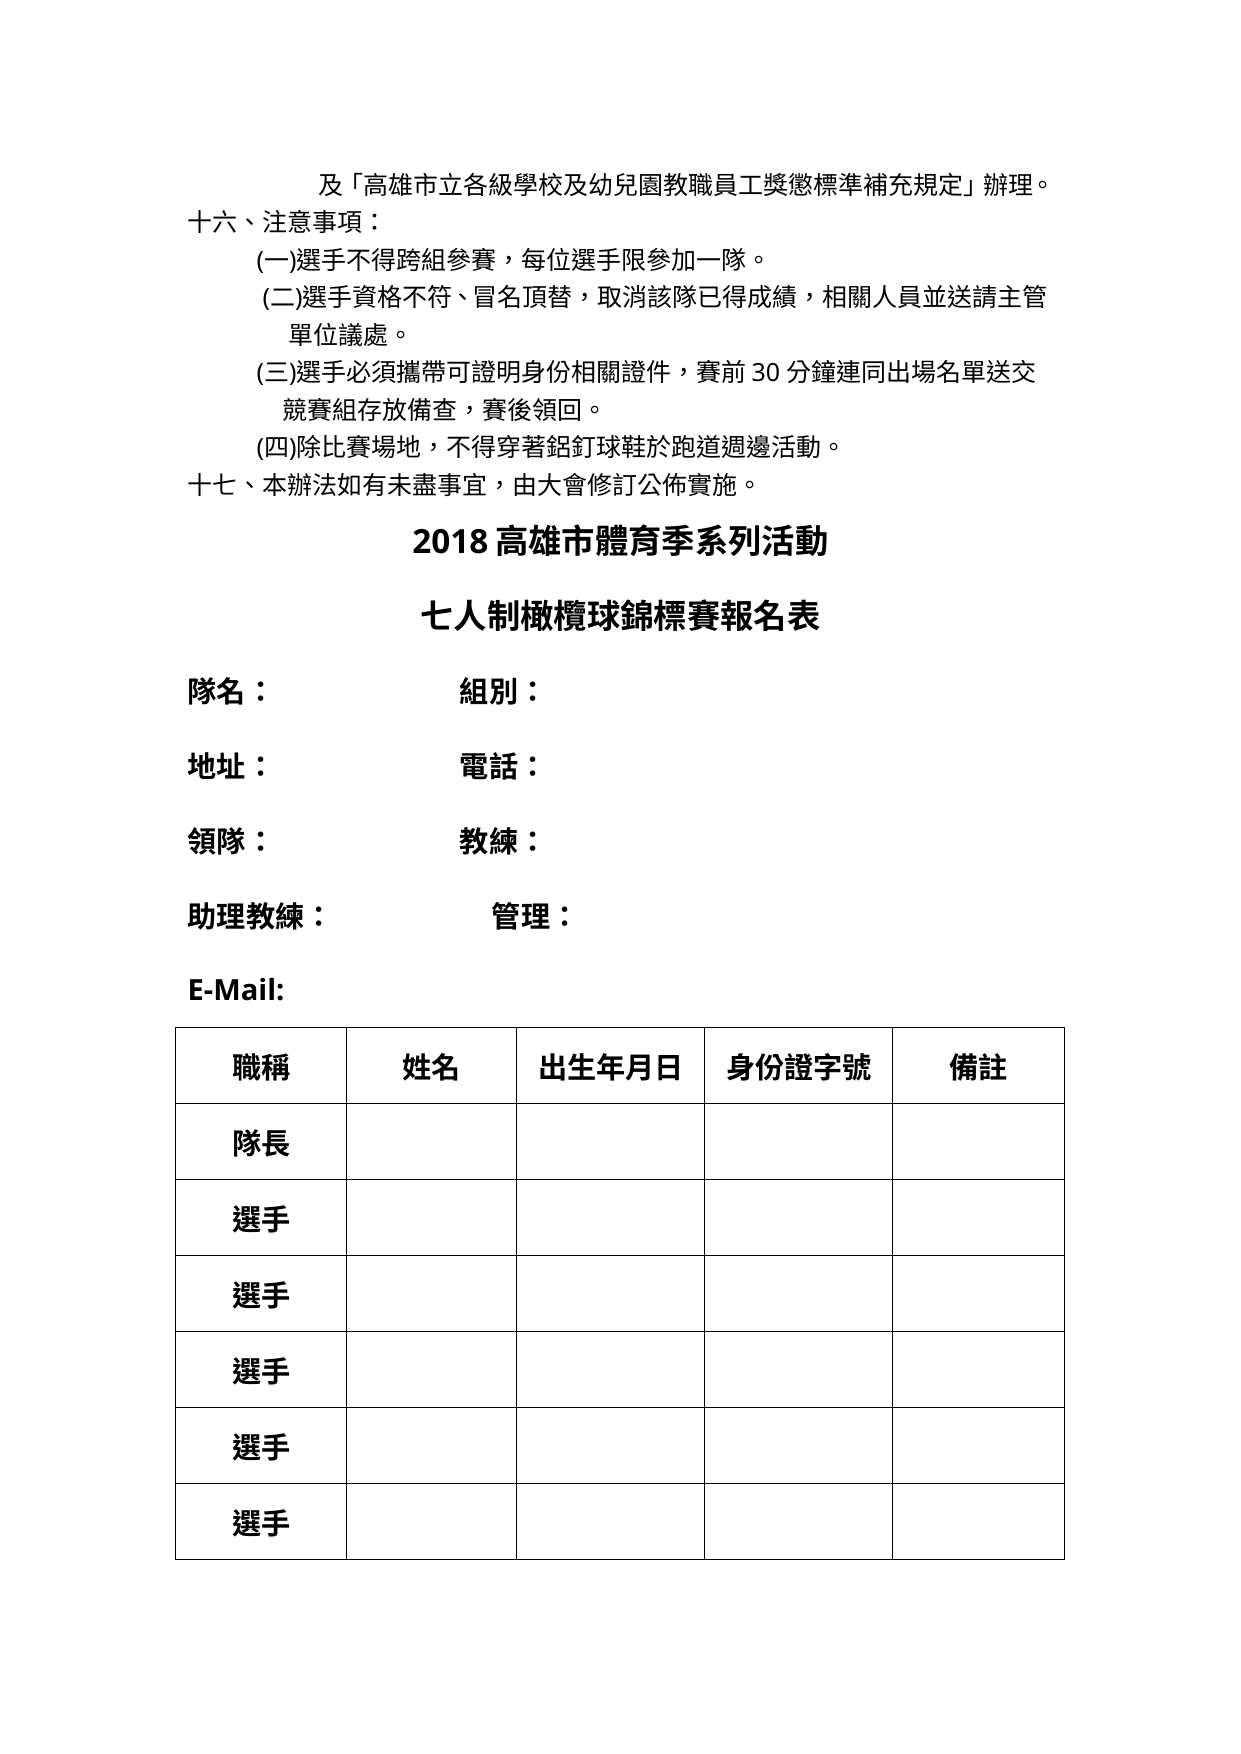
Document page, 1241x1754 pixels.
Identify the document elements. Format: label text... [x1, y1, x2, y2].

table_cell [347, 1256, 516, 1331]
table_cell [517, 1256, 704, 1331]
table_cell 隊長 [176, 1104, 346, 1179]
table_cell [705, 1104, 892, 1179]
table_cell [705, 1484, 892, 1559]
table_cell [705, 1180, 892, 1255]
text 地址： 電話： [187, 727, 1053, 802]
table_cell [893, 1104, 1064, 1179]
table_cell [347, 1484, 516, 1559]
text 隊名： 組別： [187, 652, 1053, 727]
text (四)除比賽場地，不得穿著鋁釘球鞋於跑道週邊活動。 [250, 427, 1053, 464]
table_cell [893, 1408, 1064, 1483]
table_cell 選手 [176, 1256, 346, 1331]
table_cell [517, 1332, 704, 1407]
text 助理教練： 管理： [187, 877, 1053, 952]
table_header 姓名 [347, 1028, 516, 1103]
table_header 身份證字號 [705, 1028, 892, 1103]
table_header 職稱 [176, 1028, 346, 1103]
text E-Mail: [187, 952, 1053, 1027]
text 十七、本辦法如有未盡事宜，由大會修訂公佈實施。 [187, 464, 1053, 502]
table_cell [347, 1408, 516, 1483]
table_cell [517, 1180, 704, 1255]
table_cell 選手 [176, 1408, 346, 1483]
table_cell [347, 1180, 516, 1255]
table_cell [705, 1256, 892, 1331]
table_cell [347, 1332, 516, 1407]
table_cell [705, 1332, 892, 1407]
table_cell [347, 1104, 516, 1179]
text (三)選手必須攜帶可證明身份相關證件，賽前30 分鐘連同出場名單送交 [250, 352, 1053, 389]
table_cell [517, 1484, 704, 1559]
table_cell 選手 [176, 1484, 346, 1559]
table_cell [893, 1180, 1064, 1255]
text 2018高雄市體育季系列活動 [187, 502, 1053, 577]
text 單位議處。 [262, 314, 1053, 352]
table_cell 選手 [176, 1332, 346, 1407]
text (一)選手不得跨組參賽，每位選手限參加一隊。 [250, 239, 1053, 277]
text 領隊： 教練： [187, 802, 1053, 877]
text 七人制橄欖球錦標賽報名表 [187, 577, 1053, 652]
table_cell 選手 [176, 1180, 346, 1255]
table_cell [893, 1484, 1064, 1559]
text 競賽組存放備查，賽後領回。 [250, 389, 1053, 427]
table_cell [705, 1408, 892, 1483]
table_header 出生年月日 [517, 1028, 704, 1103]
text 十六、注意事項： [187, 202, 1053, 239]
table_header 備註 [893, 1028, 1064, 1103]
table_cell [893, 1256, 1064, 1331]
table_cell [517, 1104, 704, 1179]
text (三)獎勵事宜依據「高雄市立各級學校及幼兒園教職員工獎懲案件處理要點」及「高雄市立各級學校及幼兒園教職員工獎懲標準補充規定」辦理。 [187, 164, 1053, 202]
table_cell [893, 1332, 1064, 1407]
text (二)選手資格不符、冒名頂替，取消該隊已得成績，相關人員並送請主管 [262, 277, 1053, 314]
table_cell [517, 1408, 704, 1483]
